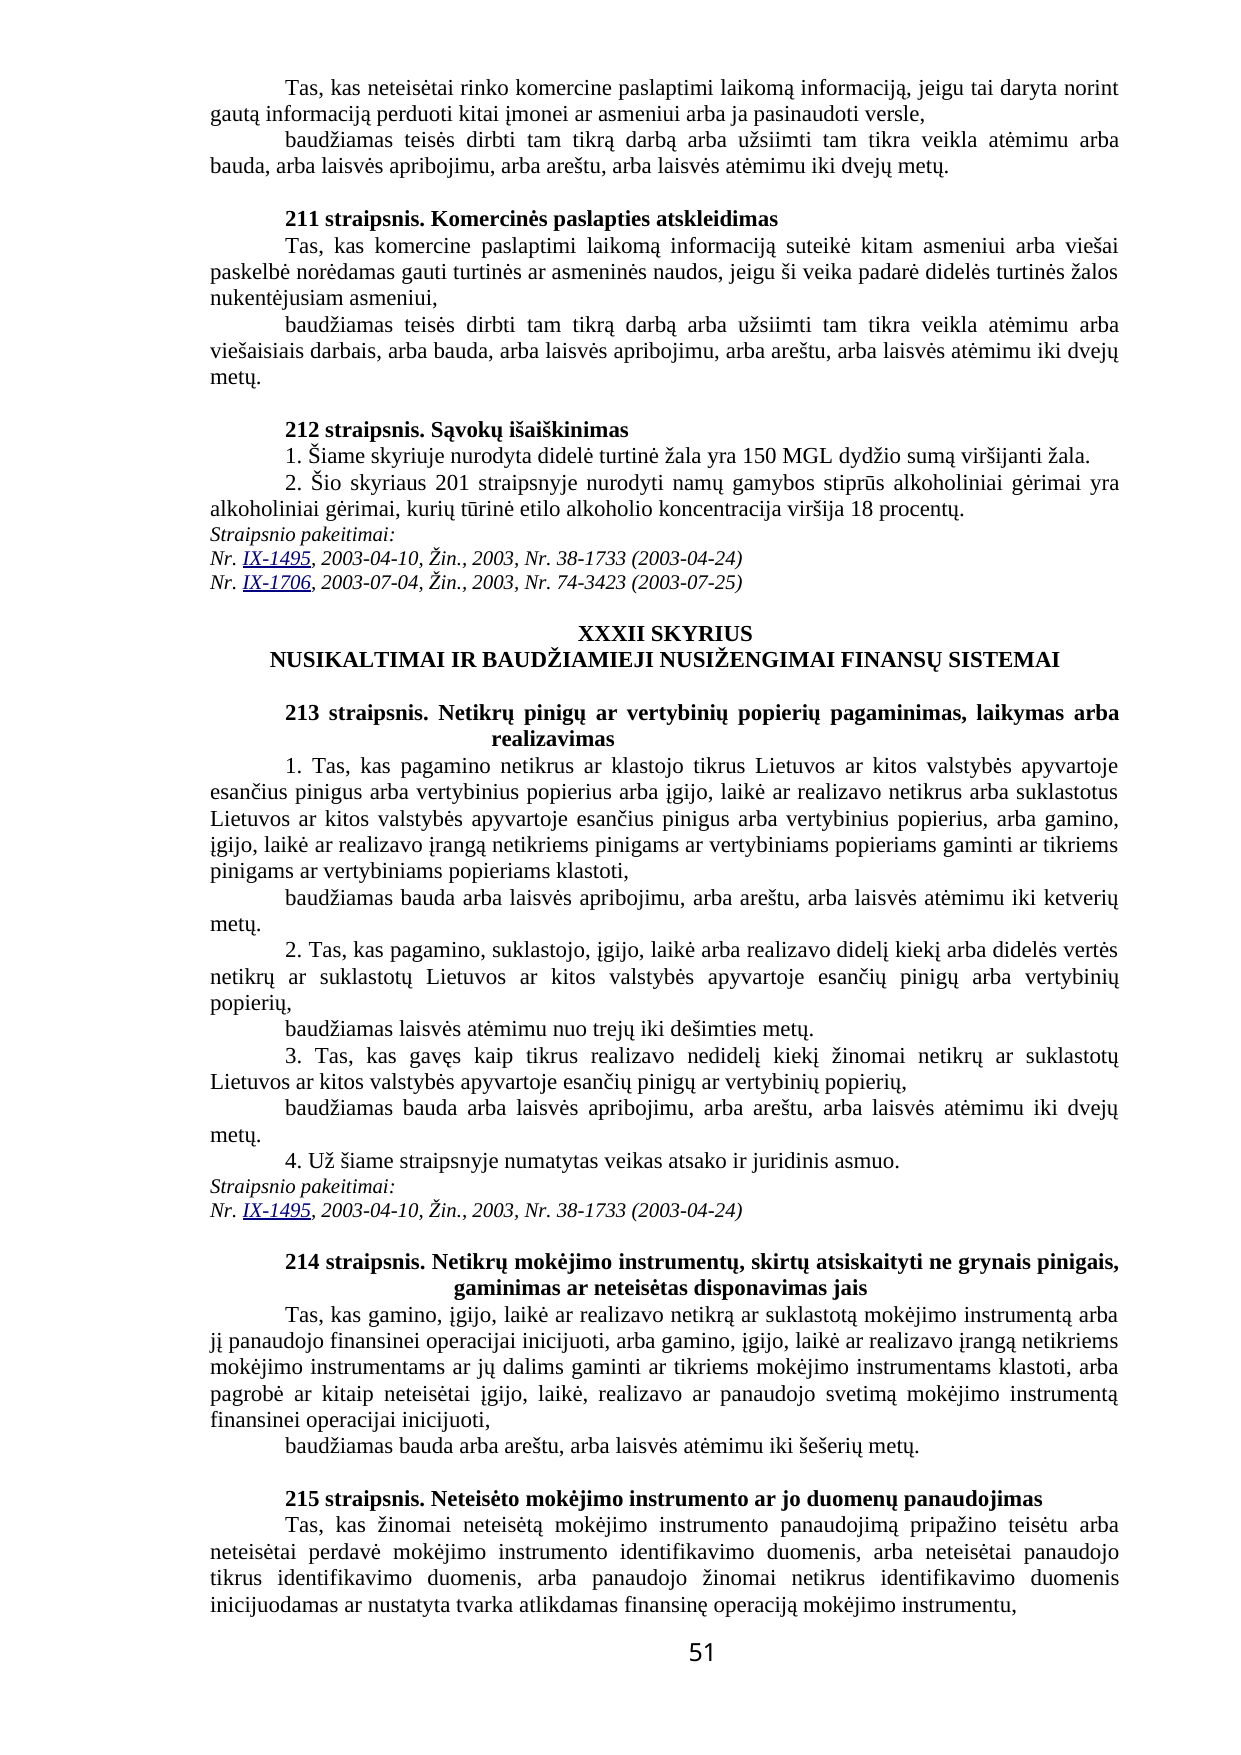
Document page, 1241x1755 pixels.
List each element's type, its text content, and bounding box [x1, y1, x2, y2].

text 213 straipsnis. Netikrų pinigų ar vertybinių popierių pagaminimas, laikymas arba realizavimas [285, 699, 1120, 752]
text XXXII SKYRIUS [210, 620, 1120, 646]
text 2. Tas, kas pagamino, suklastojo, įgijo, laikė arba realizavo didelį kiekį arba didelės vertės netikrų ar suklastotų Lietuvos ar kitos valstybės apyvartoje esančių pinigų arba vertybinių popierių, [210, 936, 1120, 1015]
text 2. Šio skyriaus 201 straipsnyje nurodyti namų gamybos stiprūs alkoholiniai gėrimai yra alkoholiniai gėrimai, kurių tūrinė etilo alkoholio koncentracija viršija 18 procentų. [210, 469, 1120, 522]
text 212 straipsnis. Sąvokų išaiškinimas [210, 416, 1120, 442]
text Tas, kas žinomai neteisėtą mokėjimo instrumento panaudojimą pripažino teisėtu arba neteisėtai perdavė mokėjimo instrumento identifikavimo duomenis, arba neteisėtai panaudojo tikrus identifikavimo duomenis, arba panaudojo žinomai netikrus identifikavimo duomenis inicijuodamas ar nustatyta tvarka atlikdamas finansinę operaciją mokėjimo instrumentu, [210, 1512, 1120, 1617]
text baudžiamas bauda arba areštu, arba laisvės atėmimu iki šešerių metų. [210, 1432, 1120, 1459]
text Straipsnio pakeitimai: [210, 1173, 1120, 1198]
text Nr. IX-1495, 2003-04-10, Žin., 2003, Nr. 38-1733 (2003-04-24) [210, 546, 1120, 570]
text Nr. IX-1495, 2003-04-10, Žin., 2003, Nr. 38-1733 (2003-04-24) [210, 1198, 1120, 1222]
text baudžiamas teisės dirbti tam tikrą darbą arba užsiimti tam tikra veikla atėmimu arba viešaisiais darbais, arba bauda, arba laisvės apribojimu, arba areštu, arba laisvės atėmimu iki dvejų metų. [210, 311, 1120, 390]
text Tas, kas neteisėtai rinko komercine paslaptimi laikomą informaciją, jeigu tai daryta norint gautą informaciją perduoti kitai įmonei ar asmeniui arba ja pasinaudoti versle, [210, 73, 1120, 126]
text baudžiamas laisvės atėmimu nuo trejų iki dešimties metų. [210, 1015, 1120, 1042]
text baudžiamas bauda arba laisvės apribojimu, arba areštu, arba laisvės atėmimu iki ketverių metų. [210, 884, 1120, 936]
text NUSIKALTIMAI IR BAUDŽIAMIEJI NUSIŽENGIMAI FINANSŲ SISTEMAI [210, 646, 1120, 673]
text Tas, kas gamino, įgijo, laikė ar realizavo netikrą ar suklastotą mokėjimo instrumentą arba jį panaudojo finansinei operacijai inicijuoti, arba gamino, įgijo, laikė ar realizavo įrangą netikriems mokėjimo instrumentams ar jų dalims gaminti ar tikriems mokėjimo instrumentams klastoti, arba pagrobė ar kitaip neteisėtai įgijo, laikė, realizavo ar panaudojo svetimą mokėjimo instrumentą finansinei operacijai inicijuoti, [210, 1301, 1120, 1432]
text 211 straipsnis. Komercinės paslapties atskleidimas [210, 205, 1120, 232]
text baudžiamas teisės dirbti tam tikrą darbą arba užsiimti tam tikra veikla atėmimu arba bauda, arba laisvės apribojimu, arba areštu, arba laisvės atėmimu iki dvejų metų. [210, 126, 1120, 179]
text 3. Tas, kas gavęs kaip tikrus realizavo nedidelį kiekį žinomai netikrų ar suklastotų Lietuvos ar kitos valstybės apyvartoje esančių pinigų ar vertybinių popierių, [210, 1042, 1120, 1094]
text 4. Už šiame straipsnyje numatytas veikas atsako ir juridinis asmuo. [210, 1147, 1120, 1173]
text 214 straipsnis. Netikrų mokėjimo instrumentų, skirtų atsiskaityti ne grynais pinigais, gaminimas ar neteisėtas disponavimas jais [285, 1248, 1120, 1301]
text Straipsnio pakeitimai: [210, 522, 1120, 546]
text baudžiamas bauda arba laisvės apribojimu, arba areštu, arba laisvės atėmimu iki dvejų metų. [210, 1094, 1120, 1147]
text Nr. IX-1706, 2003-07-04, Žin., 2003, Nr. 74-3423 (2003-07-25) [210, 570, 1120, 594]
text 215 straipsnis. Neteisėto mokėjimo instrumento ar jo duomenų panaudojimas [285, 1485, 1120, 1512]
text 1. Šiame skyriuje nurodyta didelė turtinė žala yra 150 MGL dydžio sumą viršijanti žala. [210, 442, 1120, 469]
text 1. Tas, kas pagamino netikrus ar klastojo tikrus Lietuvos ar kitos valstybės apyvartoje esančius pinigus arba vertybinius popierius arba įgijo, laikė ar realizavo netikrus arba suklastotus Lietuvos ar kitos valstybės apyvartoje esančius pinigus arba vertybinius popierius, arba gamino, įgijo, laikė ar realizavo įrangą netikriems pinigams ar vertybiniams popieriams gaminti ar tikriems pinigams ar vertybiniams popieriams klastoti, [210, 752, 1120, 884]
text Tas, kas komercine paslaptimi laikomą informaciją suteikė kitam asmeniui arba viešai paskelbė norėdamas gauti turtinės ar asmeninės naudos, jeigu ši veika padarė didelės turtinės žalos nukentėjusiam asmeniui, [210, 232, 1120, 311]
